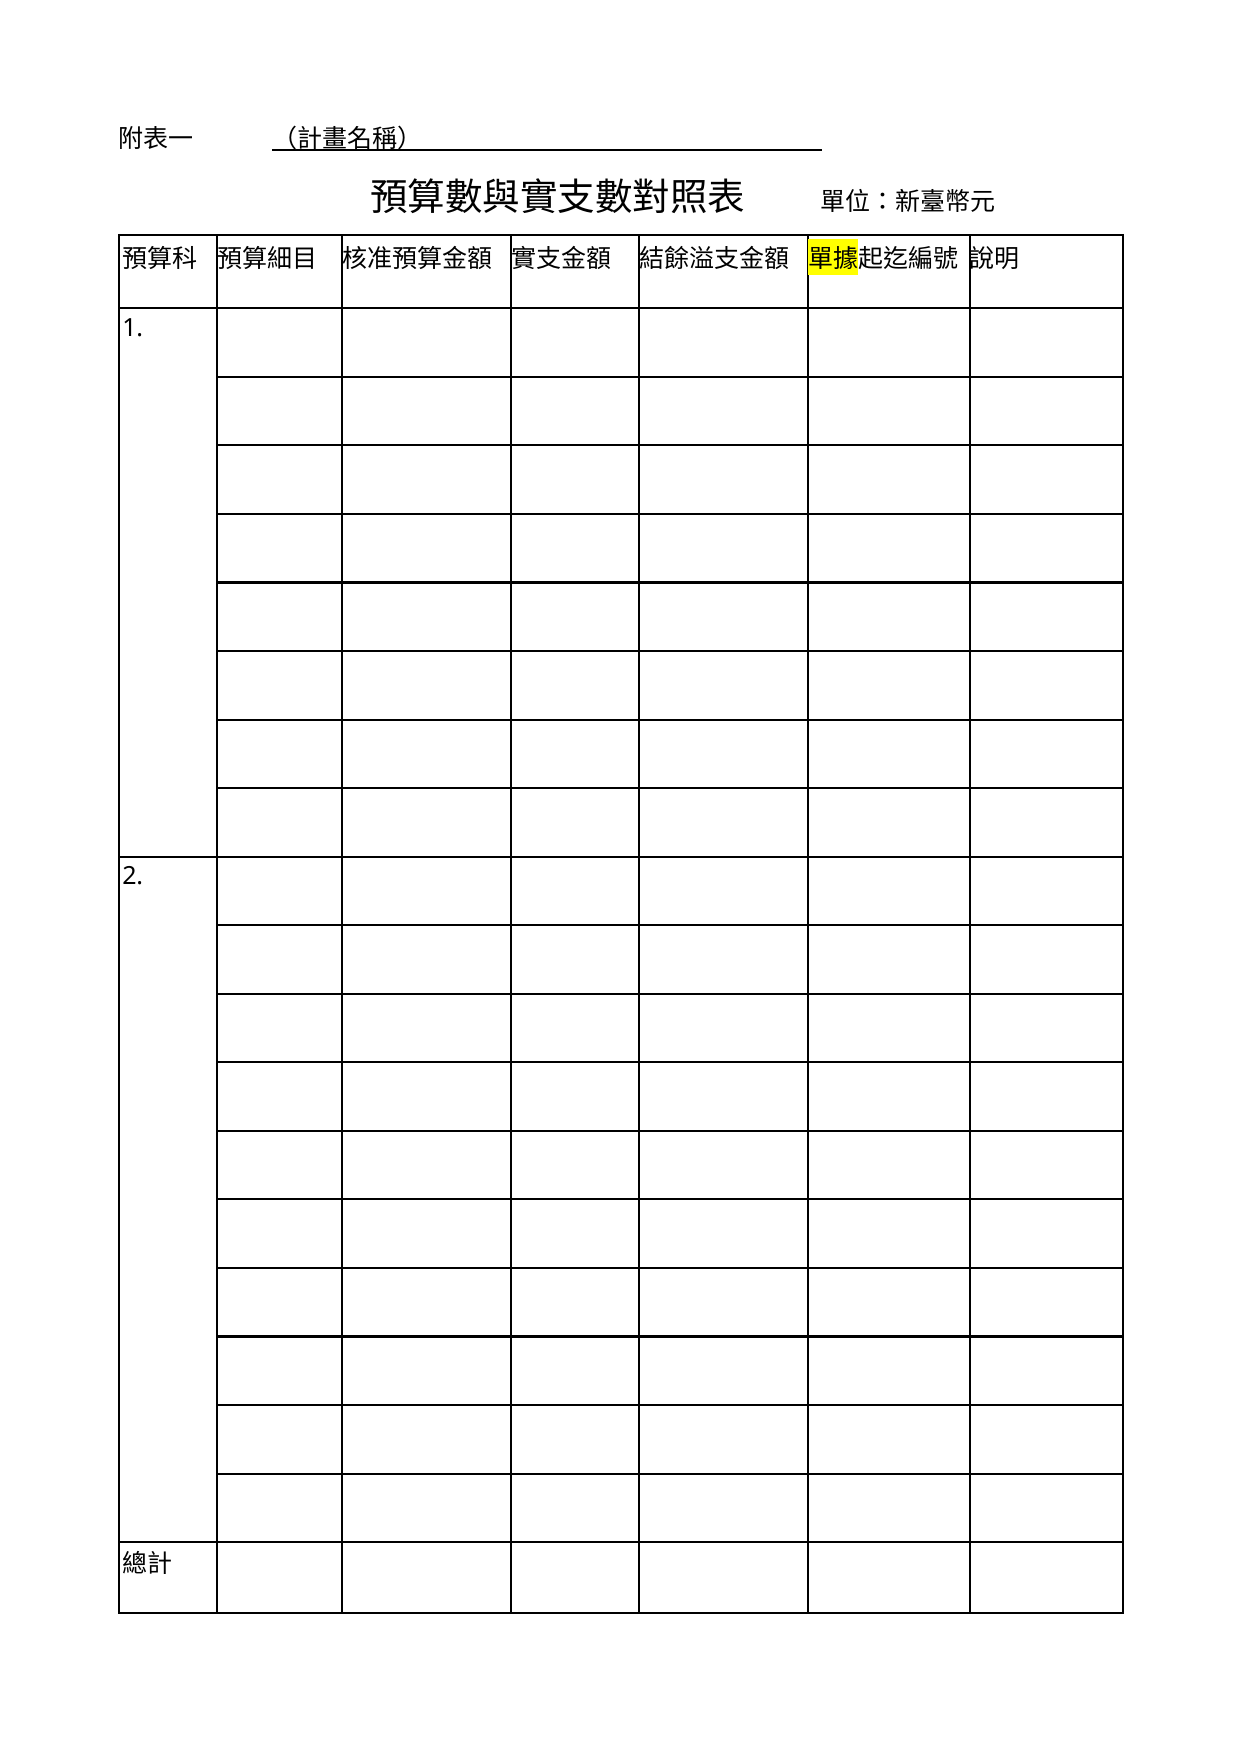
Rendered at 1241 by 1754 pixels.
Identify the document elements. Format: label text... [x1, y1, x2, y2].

table_cell [512, 378, 638, 444]
table_cell [971, 858, 1122, 924]
table_cell [512, 1063, 638, 1130]
table_header 實支金額 [512, 236, 638, 307]
table_cell [640, 858, 807, 924]
table_cell [640, 1269, 807, 1335]
table_cell [343, 515, 510, 581]
table_cell [218, 789, 341, 856]
table_cell [640, 1338, 807, 1404]
table_cell [640, 652, 807, 718]
table_cell [971, 1543, 1122, 1612]
table_cell [512, 309, 638, 376]
table_cell [809, 515, 969, 581]
table_cell [809, 926, 969, 993]
table_cell [218, 446, 341, 513]
table_cell [809, 1132, 969, 1198]
table_cell [218, 309, 341, 376]
table_header 預算細目 [218, 236, 341, 307]
table_cell [218, 1543, 341, 1612]
table_cell [512, 652, 638, 718]
table_cell [971, 721, 1122, 787]
table_cell [971, 789, 1122, 856]
table_cell [218, 584, 341, 650]
table_cell [640, 1132, 807, 1198]
table_cell [218, 1269, 341, 1335]
table_cell [512, 858, 638, 924]
table_cell [343, 858, 510, 924]
table_cell [640, 721, 807, 787]
table_cell [640, 378, 807, 444]
table_cell [809, 1475, 969, 1541]
table_cell [512, 926, 638, 993]
table_cell [218, 721, 341, 787]
table_cell [809, 652, 969, 718]
table_cell [512, 446, 638, 513]
table_cell [809, 584, 969, 650]
table_cell [971, 1063, 1122, 1130]
table_cell [640, 1475, 807, 1541]
table_cell [809, 858, 969, 924]
table_cell [218, 858, 341, 924]
table_cell [343, 721, 510, 787]
table_cell [640, 584, 807, 650]
text 附表一 （計畫名稱） [118, 118, 1122, 154]
table_cell [343, 652, 510, 718]
table_cell [640, 309, 807, 376]
table_cell [971, 1200, 1122, 1267]
table_cell [809, 309, 969, 376]
table_cell [809, 1543, 969, 1612]
table_cell [512, 1338, 638, 1404]
table_cell [218, 1132, 341, 1198]
table_cell [218, 995, 341, 1061]
table_cell [971, 515, 1122, 581]
table_cell [809, 995, 969, 1061]
table_cell [218, 1338, 341, 1404]
table_cell 1. [120, 309, 216, 856]
table_cell [343, 1543, 510, 1612]
table_cell [343, 926, 510, 993]
table_cell [343, 584, 510, 650]
table_cell [343, 309, 510, 376]
table_cell [218, 1200, 341, 1267]
table_cell [971, 1269, 1122, 1335]
table_cell [343, 1200, 510, 1267]
table_cell [640, 1200, 807, 1267]
table_cell [512, 1200, 638, 1267]
table_cell [809, 1063, 969, 1130]
table_cell [512, 515, 638, 581]
table_cell [971, 584, 1122, 650]
table_cell [218, 515, 341, 581]
table_cell [343, 995, 510, 1061]
table_header 預算科 [120, 236, 216, 307]
table_header 說明 [971, 236, 1122, 307]
table_cell [343, 378, 510, 444]
table_cell [809, 446, 969, 513]
table_cell [218, 1475, 341, 1541]
table_cell 2. [120, 858, 216, 1541]
table_cell [809, 721, 969, 787]
table_cell [971, 446, 1122, 513]
table_cell [512, 1269, 638, 1335]
table_cell [512, 1543, 638, 1612]
table_cell 總計 [120, 1543, 216, 1612]
table_cell [971, 1406, 1122, 1472]
table_cell [512, 721, 638, 787]
table_cell [343, 1063, 510, 1130]
table_cell [971, 652, 1122, 718]
table_cell [640, 446, 807, 513]
table_cell [971, 378, 1122, 444]
table_header 單據起迄編號 [809, 236, 969, 307]
table_cell [640, 789, 807, 856]
table_cell [343, 789, 510, 856]
table_cell [971, 1338, 1122, 1404]
table_cell [971, 926, 1122, 993]
table_cell [809, 789, 969, 856]
table_cell [809, 1406, 969, 1472]
table_cell [809, 378, 969, 444]
table_header 核准預算金額 [343, 236, 510, 307]
table_cell [640, 995, 807, 1061]
text 預算數與實支數對照表 單位：新臺幣元 [370, 167, 1122, 221]
table_cell [218, 378, 341, 444]
table_cell [640, 926, 807, 993]
table_cell [512, 584, 638, 650]
table_cell [218, 926, 341, 993]
table_cell [512, 789, 638, 856]
table_cell [971, 1132, 1122, 1198]
table_cell [971, 309, 1122, 376]
table_cell [809, 1200, 969, 1267]
table_cell [218, 652, 341, 718]
table_cell [218, 1406, 341, 1472]
table_cell [512, 995, 638, 1061]
table_cell [218, 1063, 341, 1130]
table_cell [971, 995, 1122, 1061]
table_cell [512, 1132, 638, 1198]
table_cell [640, 1406, 807, 1472]
table_cell [343, 1269, 510, 1335]
table_cell [809, 1338, 969, 1404]
table_cell [512, 1475, 638, 1541]
table_cell [343, 1338, 510, 1404]
table_cell [971, 1475, 1122, 1541]
table_cell [512, 1406, 638, 1472]
table_cell [640, 1543, 807, 1612]
table_cell [343, 446, 510, 513]
table_cell [640, 515, 807, 581]
table_header 結餘溢支金額 [640, 236, 807, 307]
table_cell [809, 1269, 969, 1335]
table_cell [343, 1406, 510, 1472]
table_cell [343, 1475, 510, 1541]
table_cell [640, 1063, 807, 1130]
table_cell [343, 1132, 510, 1198]
